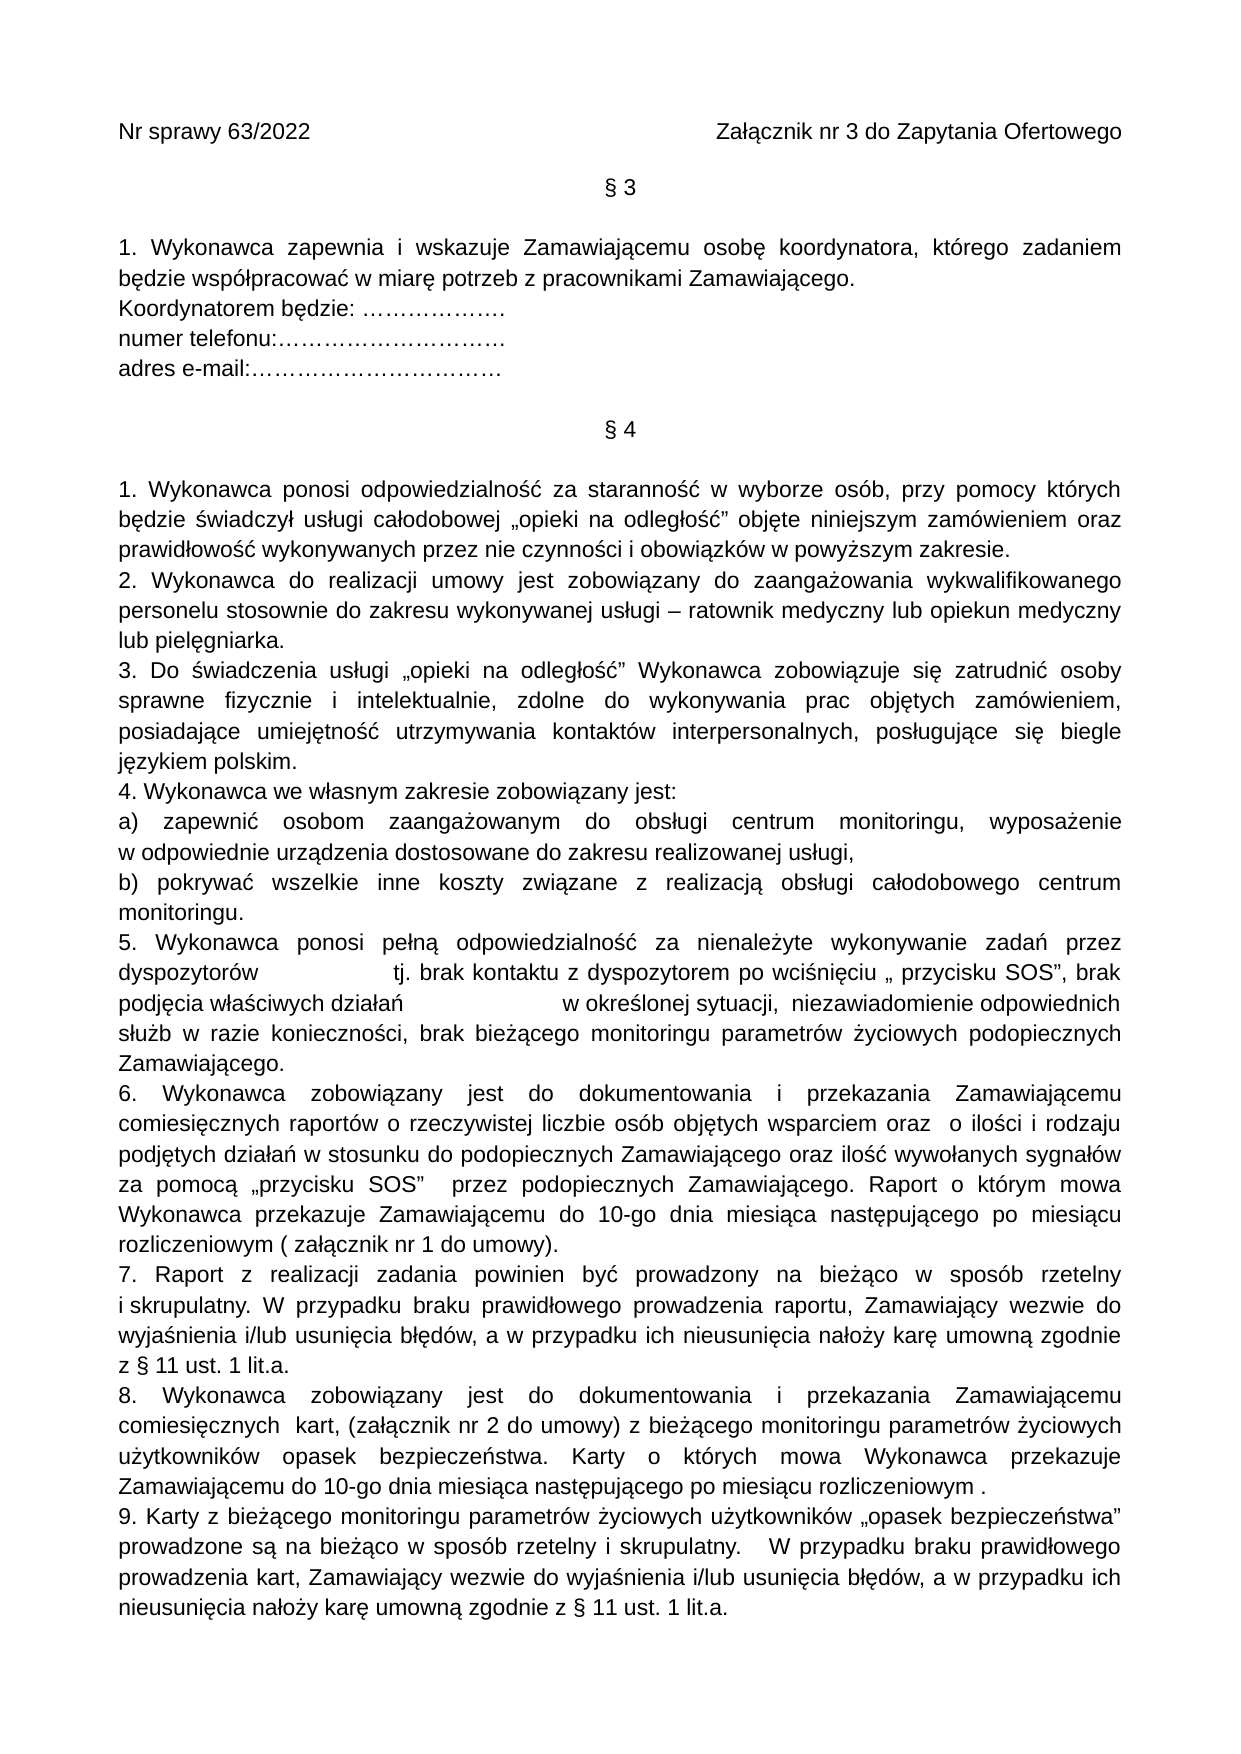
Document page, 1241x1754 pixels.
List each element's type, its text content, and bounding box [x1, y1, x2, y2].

text Koordynatorem będzie: ………………. [118, 295, 1122, 321]
text a) zapewnić osobom zaangażowanym do obsługi centrum monitoringu, wyposażenie w odpowiednie urządzenia dostosowane do zakresu realizowanej usługi, [118, 808, 1122, 865]
text 5. Wykonawca ponosi pełną odpowiedzialność za nienależyte wykonywanie zadań przez dyspozytorów tj. brak kontaktu z dyspozytorem po wciśnięciu „ przycisku SOS”, brak podjęcia właściwych działań w określonej sytuacji, niezawiadomienie odpowiednich służb w razie konieczności, brak bieżącego monitoringu parametrów życiowych podopiecznych Zamawiającego. [118, 929, 1122, 1076]
text 1. Wykonawca zapewnia i wskazuje Zamawiającemu osobę koordynatora, którego zadaniem będzie współpracować w miarę potrzeb z pracownikami Zamawiającego. [118, 234, 1122, 291]
text § 3 [118, 174, 1122, 200]
text 2. Wykonawca do realizacji umowy jest zobowiązany do zaangażowania wykwalifikowanego personelu stosownie do zakresu wykonywanej usługi – ratownik medyczny lub opiekun medyczny lub pielęgniarka. [118, 567, 1122, 653]
text § 4 [118, 416, 1122, 442]
text 7. Raport z realizacji zadania powinien być prowadzony na bieżąco w sposób rzetelny i skrupulatny. W przypadku braku prawidłowego prowadzenia raportu, Zamawiający wezwie do wyjaśnienia i/lub usunięcia błędów, a w przypadku ich nieusunięcia nałoży karę umowną zgodnie z § 11 ust. 1 lit.a. [118, 1261, 1122, 1378]
text numer telefonu:………………………… [118, 325, 1122, 351]
text 4. Wykonawca we własnym zakresie zobowiązany jest: [118, 778, 1122, 804]
text 1. Wykonawca ponosi odpowiedzialność za staranność w wyborze osób, przy pomocy których będzie świadczył usługi całodobowej „opieki na odległość” objęte niniejszym zamówieniem oraz prawidłowość wykonywanych przez nie czynności i obowiązków w powyższym zakresie. [118, 476, 1122, 563]
text adres e-mail:…………………………… [118, 355, 1122, 382]
text 3. Do świadczenia usługi „opieki na odległość” Wykonawca zobowiązuje się zatrudnić osoby sprawne fizycznie i intelektualnie, zdolne do wykonywania prac objętych zamówieniem, posiadające umiejętność utrzymywania kontaktów interpersonalnych, posługujące się biegle językiem polskim. [118, 657, 1122, 774]
text b) pokrywać wszelkie inne koszty związane z realizacją obsługi całodobowego centrum monitoringu. [118, 869, 1122, 925]
text 9. Karty z bieżącego monitoringu parametrów życiowych użytkowników „opasek bezpieczeństwa” prowadzone są na bieżąco w sposób rzetelny i skrupulatny. W przypadku braku prawidłowego prowadzenia kart, Zamawiający wezwie do wyjaśnienia i/lub usunięcia błędów, a w przypadku ich nieusunięcia nałoży karę umowną zgodnie z § 11 ust. 1 lit.a. [118, 1503, 1122, 1620]
text 6. Wykonawca zobowiązany jest do dokumentowania i przekazania Zamawiającemu comiesięcznych raportów o rzeczywistej liczbie osób objętych wsparciem oraz o ilości i rodzaju podjętych działań w stosunku do podopiecznych Zamawiającego oraz ilość wywołanych sygnałów za pomocą „przycisku SOS” przez podopiecznych Zamawiającego. Raport o którym mowa Wykonawca przekazuje Zamawiającemu do 10-go dnia miesiąca następującego po miesiącu rozliczeniowym ( załącznik nr 1 do umowy). [118, 1080, 1122, 1258]
text 8. Wykonawca zobowiązany jest do dokumentowania i przekazania Zamawiającemu comiesięcznych kart, (załącznik nr 2 do umowy) z bieżącego monitoringu parametrów życiowych użytkowników opasek bezpieczeństwa. Karty o których mowa Wykonawca przekazuje Zamawiającemu do 10-go dnia miesiąca następującego po miesiącu rozliczeniowym . [118, 1382, 1122, 1499]
